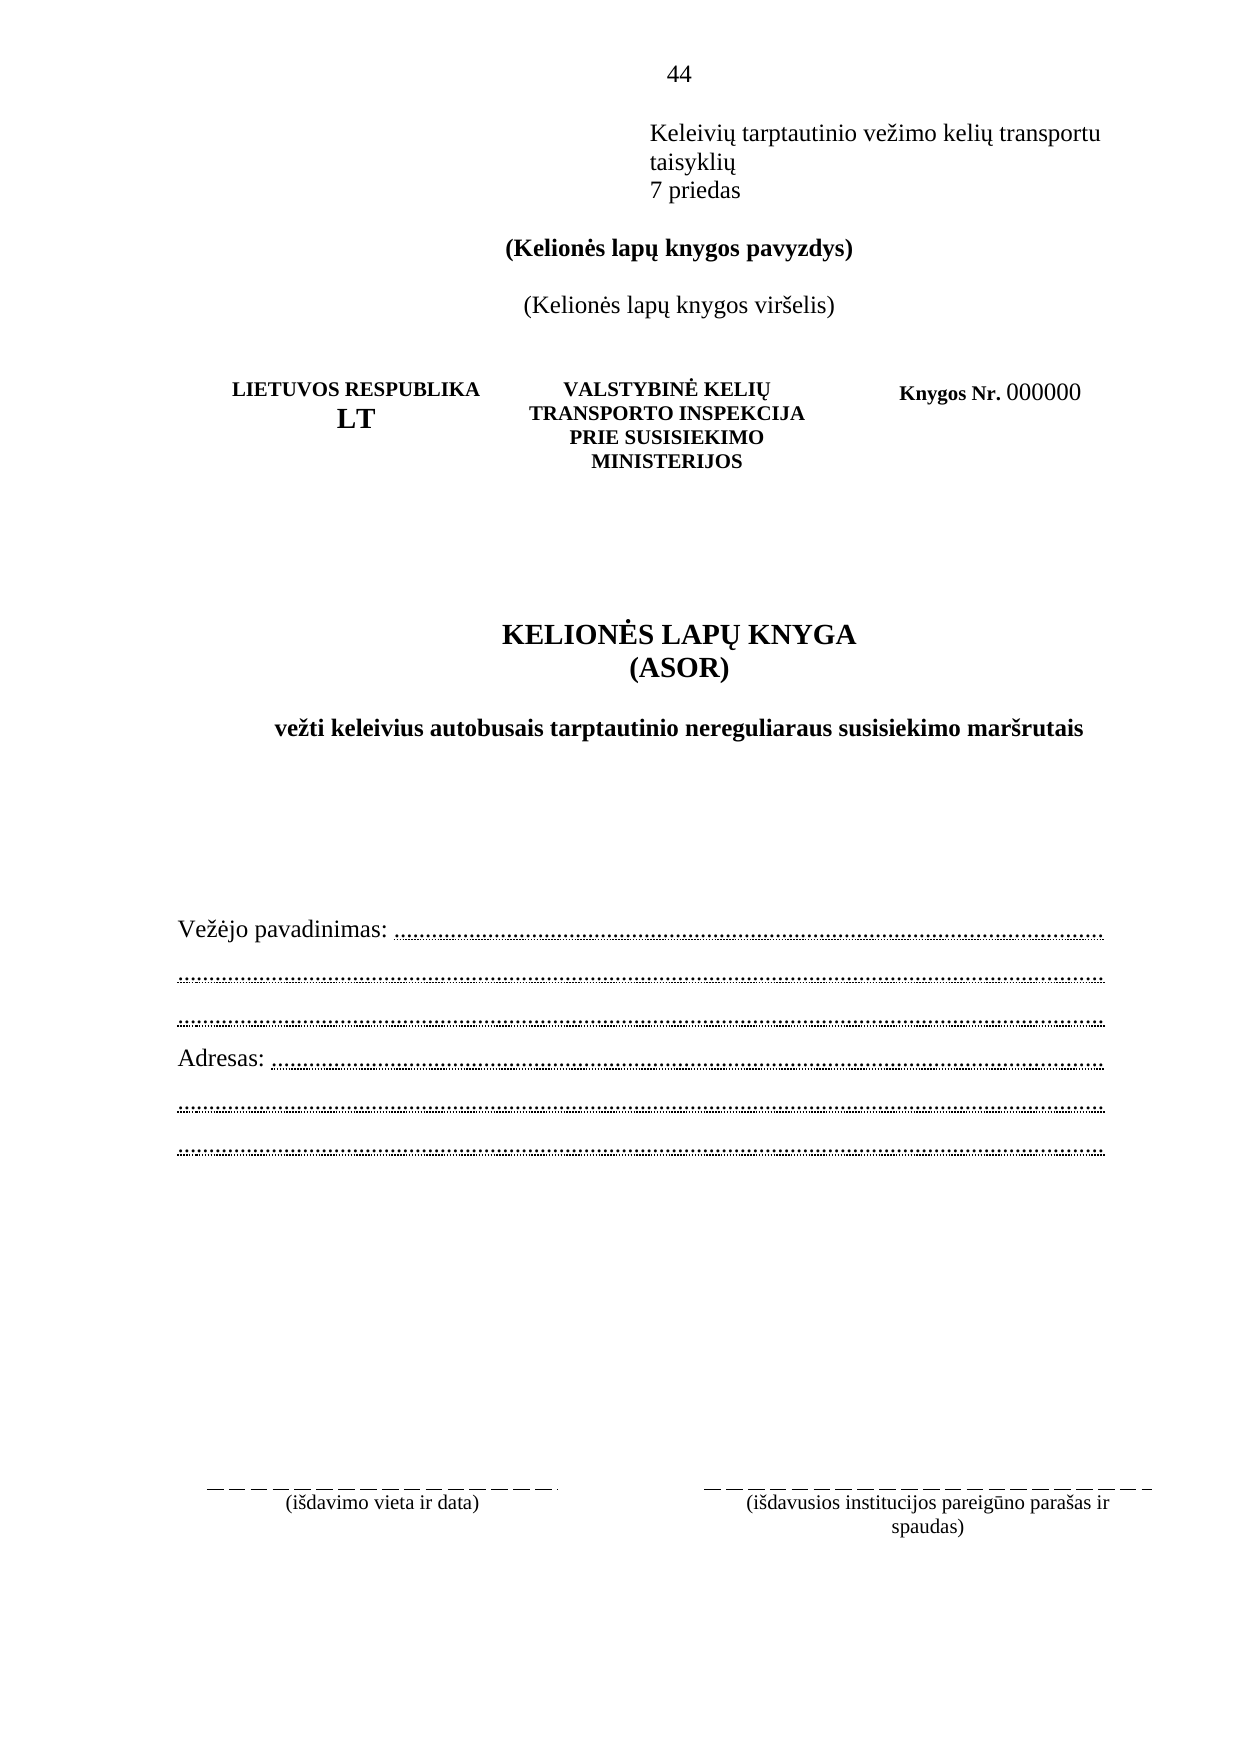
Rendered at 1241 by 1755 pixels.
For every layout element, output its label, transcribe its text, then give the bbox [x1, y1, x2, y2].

text Adresas: [177, 1043, 1181, 1072]
table_header [558, 1489, 704, 1538]
text ... [177, 1086, 1181, 1115]
text ... [177, 1000, 1181, 1029]
text (Kelionės lapų knygos viršelis) [177, 291, 1181, 319]
text Keleivių tarptautinio vežimo kelių transportu taisyklių [649, 118, 1181, 176]
text (Kelionės lapų knygos pavyzdys) [177, 233, 1181, 262]
text KELIONĖS LAPŲ KNYGA [177, 617, 1181, 650]
text ... [177, 957, 1181, 986]
text ... [177, 1129, 1181, 1158]
table_header (išdavimo vieta ir data) [207, 1489, 558, 1538]
table_header LIETUVOS RESPUBLIKA LT [207, 377, 505, 473]
text (ASOR) [177, 650, 1181, 684]
table_header (išdavusios institucijos pareigūno parašas ir spaudas) [704, 1489, 1152, 1538]
table_header Knygos Nr. 000000 [829, 377, 1152, 473]
table_header VALSTYBINĖ KELIŲ TRANSPORTO INSPEKCIJA PRIE SUSISIEKIMO MINISTERIJOS [505, 377, 828, 473]
text vežti keleivius autobusais tarptautinio nereguliaraus susisiekimo maršrutais [177, 713, 1181, 741]
text 7 priedas [649, 176, 1181, 204]
text Vežėjo pavadinimas: [177, 914, 1181, 943]
